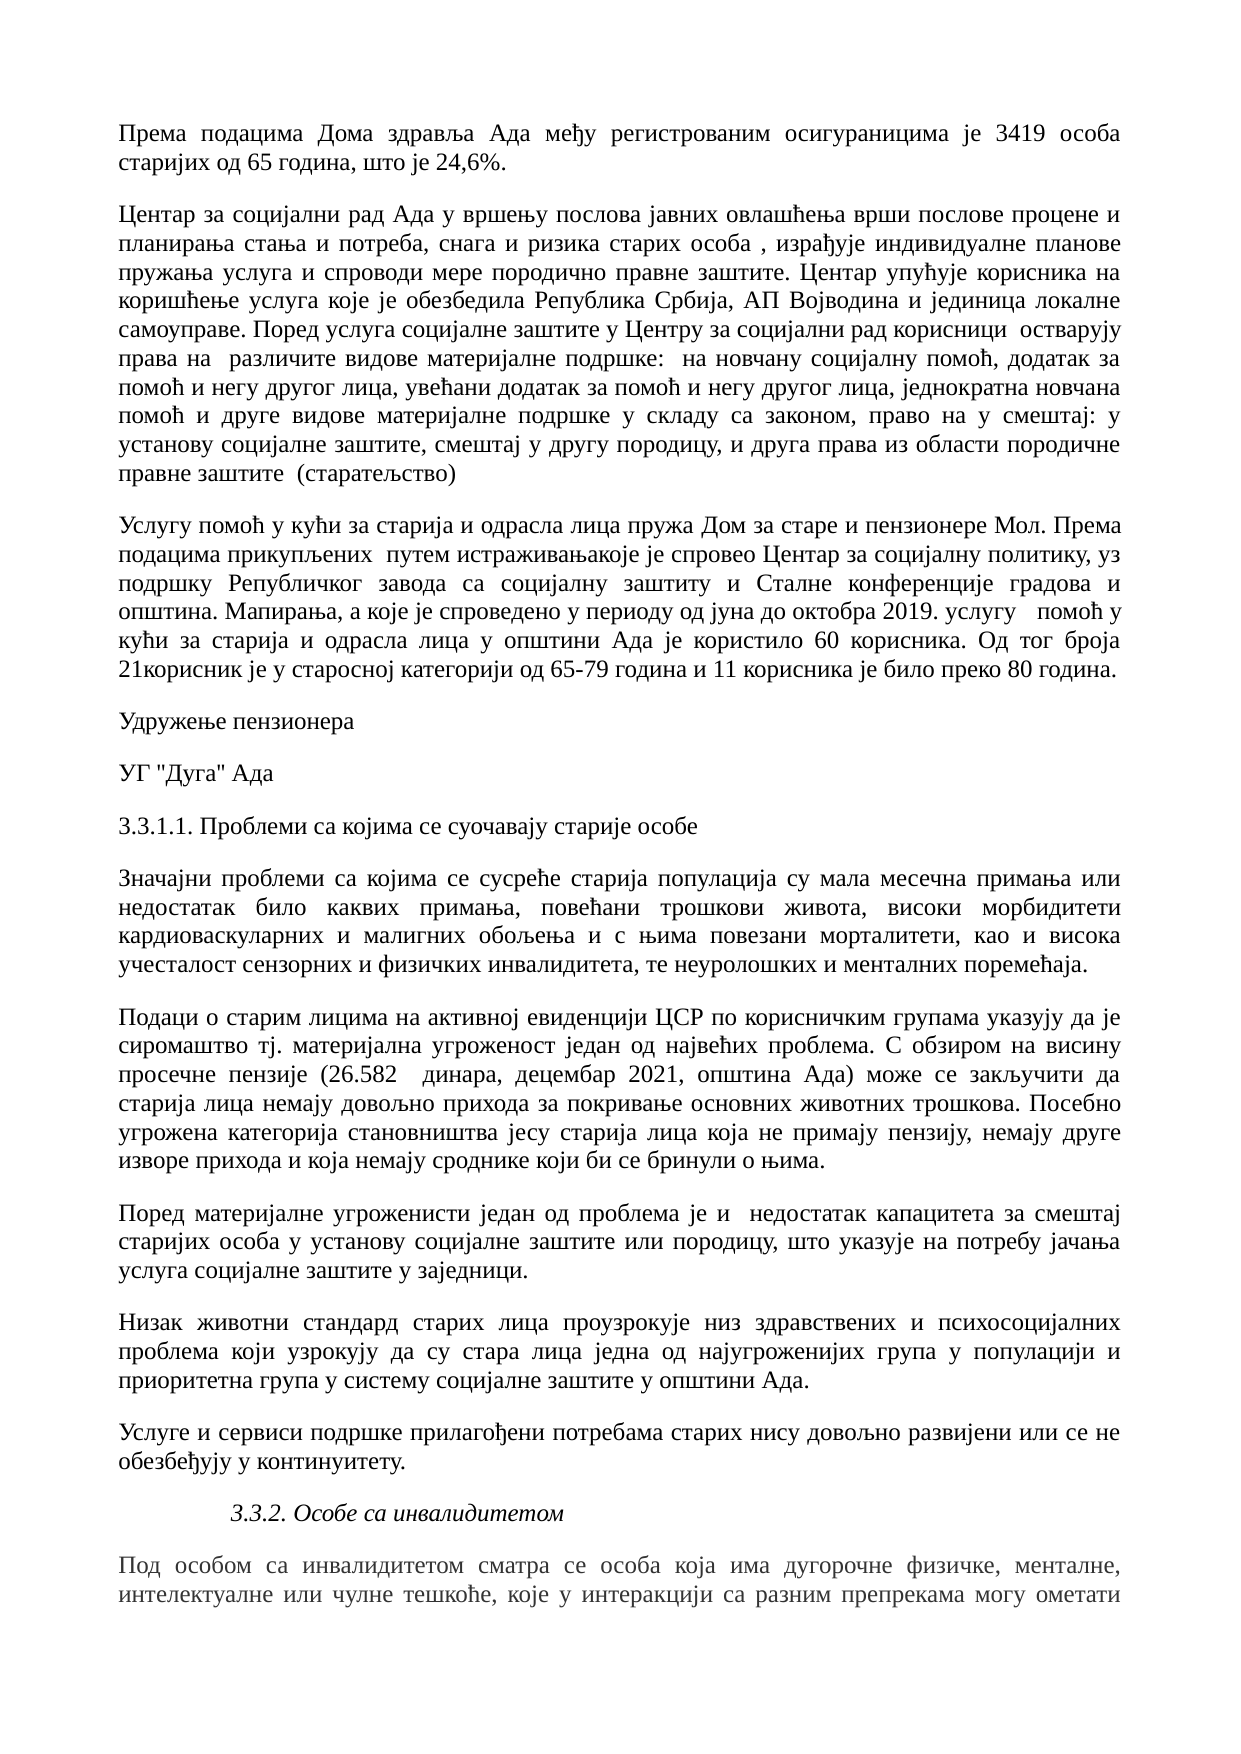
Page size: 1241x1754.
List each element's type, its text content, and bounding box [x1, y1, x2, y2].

list 3.3.2. Особе са инвалидитетом [193, 1498, 1122, 1527]
list Подаци о старим лицима на активној евиденцији ЦСР по корисничким групама указују да је сиромаштво тј. материјална угроженост један од највећих проблема. С обзиром на висину просечне пензије (26.582 динара, децембар 2021, општина Ада) може се закључити да старија лица немају довољно прихода за покривање основних животних трошкова. Посебно угрожена категорија становништва јесу старија лица која не примају пензију, немају друге изворе прихода и која немају сроднике који би се бринули о њима. [118, 1002, 1122, 1174]
text Услугу помоћ у кући за старија и одрасла лица пружа Дом за старе и пензионере Мол. Према подацима прикупљених путем истраживањакоје је спровео Центар за социјалну политику, уз подршку Републичког завода са социјалну заштиту и Сталне конференције градова и општина. Мапирања, а које је спроведено у периоду од јуна до октобра 2019. услугу помоћ у кући за старија и одрасла лица у општини Ада је користило 60 корисника. Од тог броја 21корисник је у старосној категорији од 65-79 година и 11 корисника је било преко 80 година. [118, 510, 1122, 683]
list 3.3.1.1. Проблеми са којима се суочавају старије особе [118, 811, 1122, 839]
list Значајни проблеми са којима се сусреће старија популација су мала месечна примања или недостатак било каквих примања, повећани трошкови живота, високи морбидитети кардиоваскуларних и малигних обољења и с њима повезани морталитети, као и висока учесталост сензорних и физичких инвалидитета, те неуролошких и менталних поремећаја. [118, 863, 1122, 978]
text Удружење пензионера [118, 706, 1122, 735]
list Поред материјалне угроженисти један од проблема је и недостатак капацитета за смештај старијих особа у установу социјалне заштите или породицу, што указује на потребу јачања услуга социјалне заштите у заједници. [118, 1198, 1122, 1284]
text Центар за социјални рад Ада у вршењу послова јавних овлашћења врши послове процене и планирања стања и потреба, снага и ризика старих особа , израђује индивидуалне планове пружања услуга и спроводи мере породично правне заштите. Центар упућује корисника на коришћење услуга које је обезбедила Република Србија, АП Војводина и јединица локалне самоуправе. Поред услуга социјалне заштите у Центру за социјални рад корисници остварују права на различите видове материјалне подршке: на новчану социјалну помоћ, додатак за помоћ и негу другог лица, увећани додатак за помоћ и негу другог лица, једнократна новчана помоћ и друге видове материјалне подршке у складу са законом, право на у смештај: у установу социјалне заштите, смештај у другу породицу, и друга права из области породичне правне заштите (старатељство) [118, 199, 1122, 487]
text УГ ''Дуга'' Ада [118, 758, 1122, 787]
text Под особом са инвалидитетом сматра се особа која има дугорочне физичке, менталне, интелектуалне или чулне тешкоће, које у интеракцији са разним препрекама могу ометати [118, 1551, 1122, 1608]
list Услуге и сервиси подршке прилагођени потребама старих нису довољно развијени или се не обезбеђују у континуитету. [118, 1417, 1122, 1475]
list Низак животни стандард старих лица проузрокује низ здравствених и психосоцијалних проблема који узрокују да су стара лица једна од најугроженијих група у популацији и приоритетна група у систему социјалне заштите у општини Ада. [118, 1307, 1122, 1394]
text Према подацима Дома здравља Ада међу регистрованим осигураницима је 3419 особа старијих од 65 година, што је 24,6%. [118, 118, 1122, 176]
